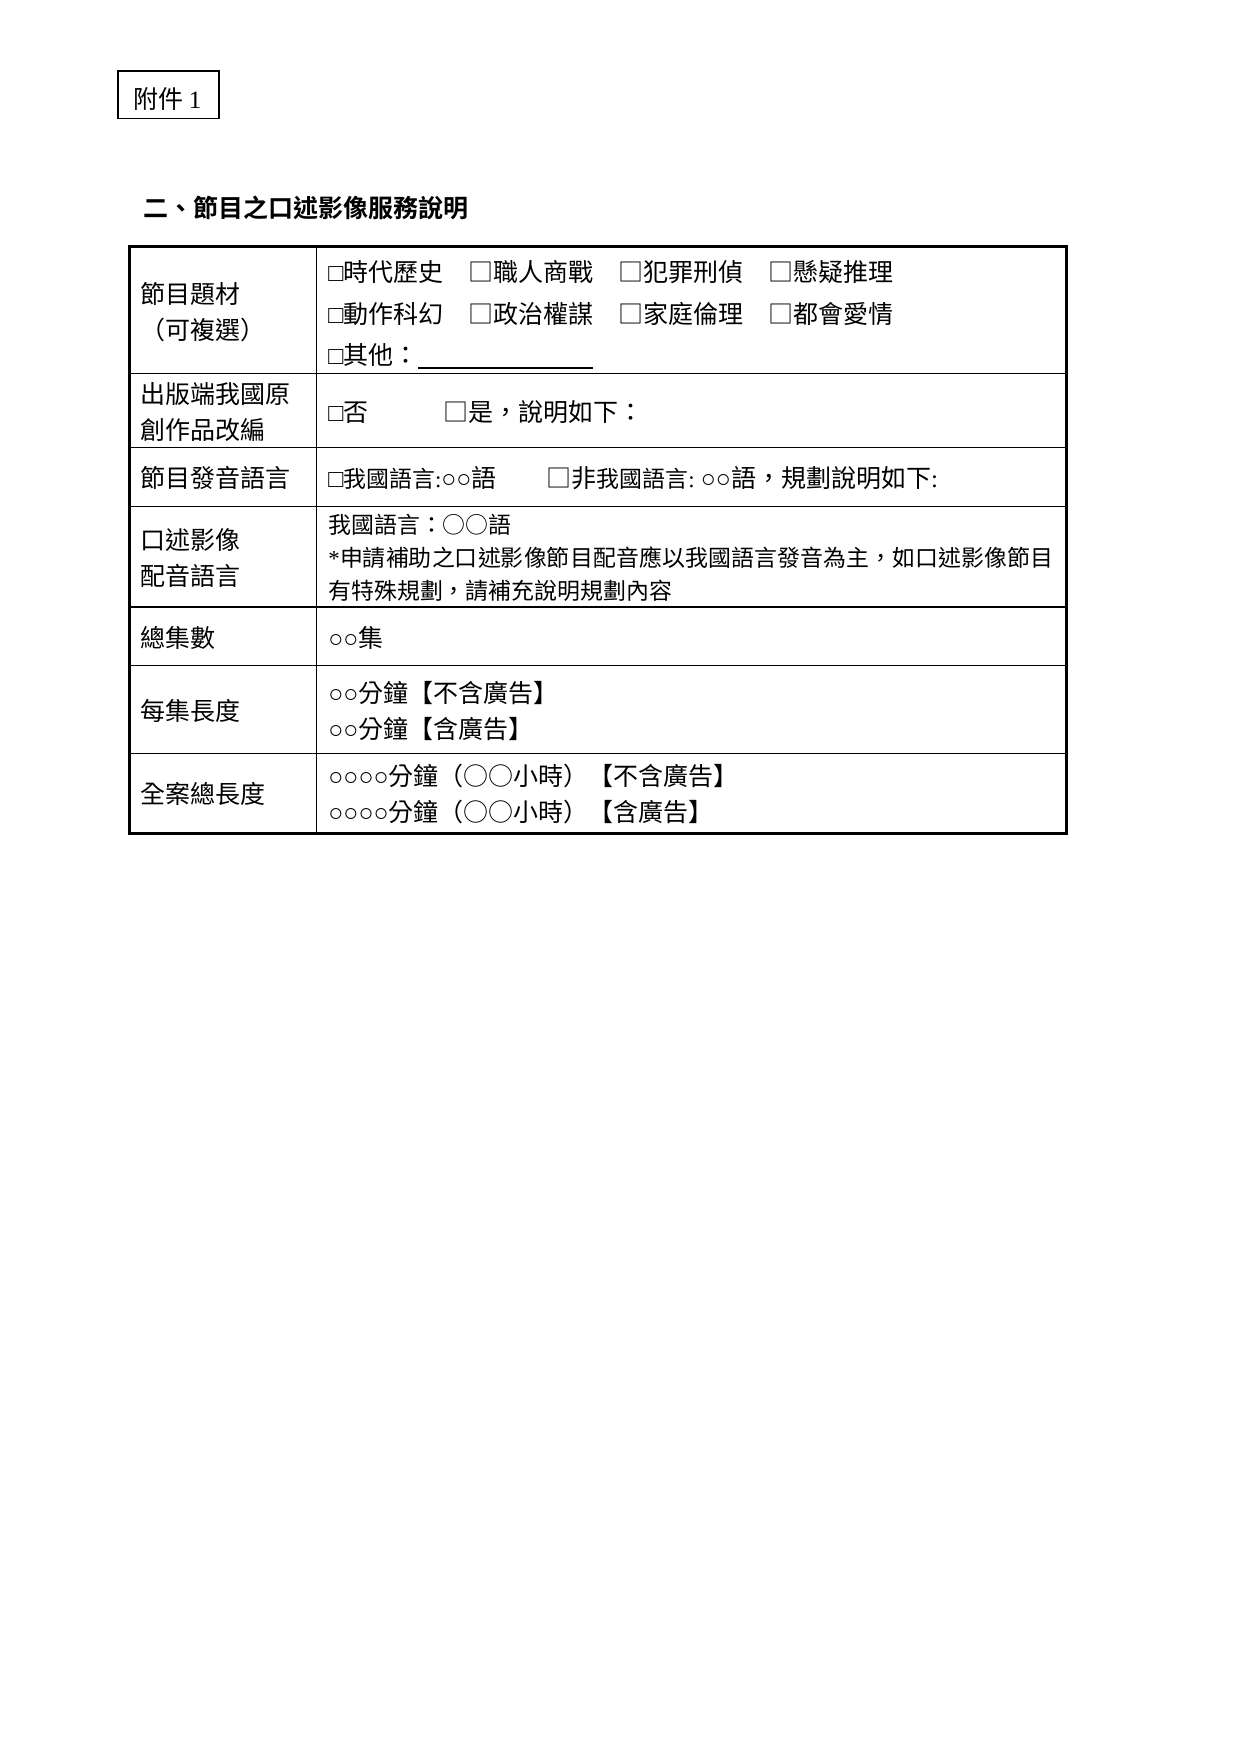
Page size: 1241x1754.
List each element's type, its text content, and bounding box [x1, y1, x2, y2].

table_cell 口述影像 配音語言 [131, 507, 316, 606]
table_cell 總集數 [131, 608, 316, 665]
table_cell 全案總長度 [131, 754, 316, 832]
table_cell 節目發音語言 [131, 448, 316, 506]
subtitle 二、節目之口述影像服務說明 [143, 184, 1122, 226]
table_header 節目題材 （可複選） [131, 248, 316, 373]
table_cell ○○集 [317, 608, 1065, 665]
table_cell ○○○○分鐘（○○小時）【不含廣告】 ○○○○分鐘（○○小時）【含廣告】 [317, 754, 1065, 832]
table_cell 每集長度 [131, 666, 316, 753]
table_cell 我國語言：○○語 *申請補助之口述影像節目配音應以我國語言發音為主，如口述影像節目有特殊規劃，請補充說明規劃內容 [317, 507, 1065, 606]
table_cell □我國語言:○○語 □非我國語言: ○○語，規劃說明如下: [317, 448, 1065, 506]
table_cell □否 □是，說明如下： [317, 374, 1065, 447]
table_header □時代歷史 □職人商戰 □犯罪刑偵 □懸疑推理 □動作科幻 □政治權謀 □家庭倫理 □都會愛情 □其他： [317, 248, 1065, 373]
table_cell 出版端我國原創作品改編 [131, 374, 316, 447]
table_cell ○○分鐘【不含廣告】 ○○分鐘【含廣告】 [317, 666, 1065, 753]
